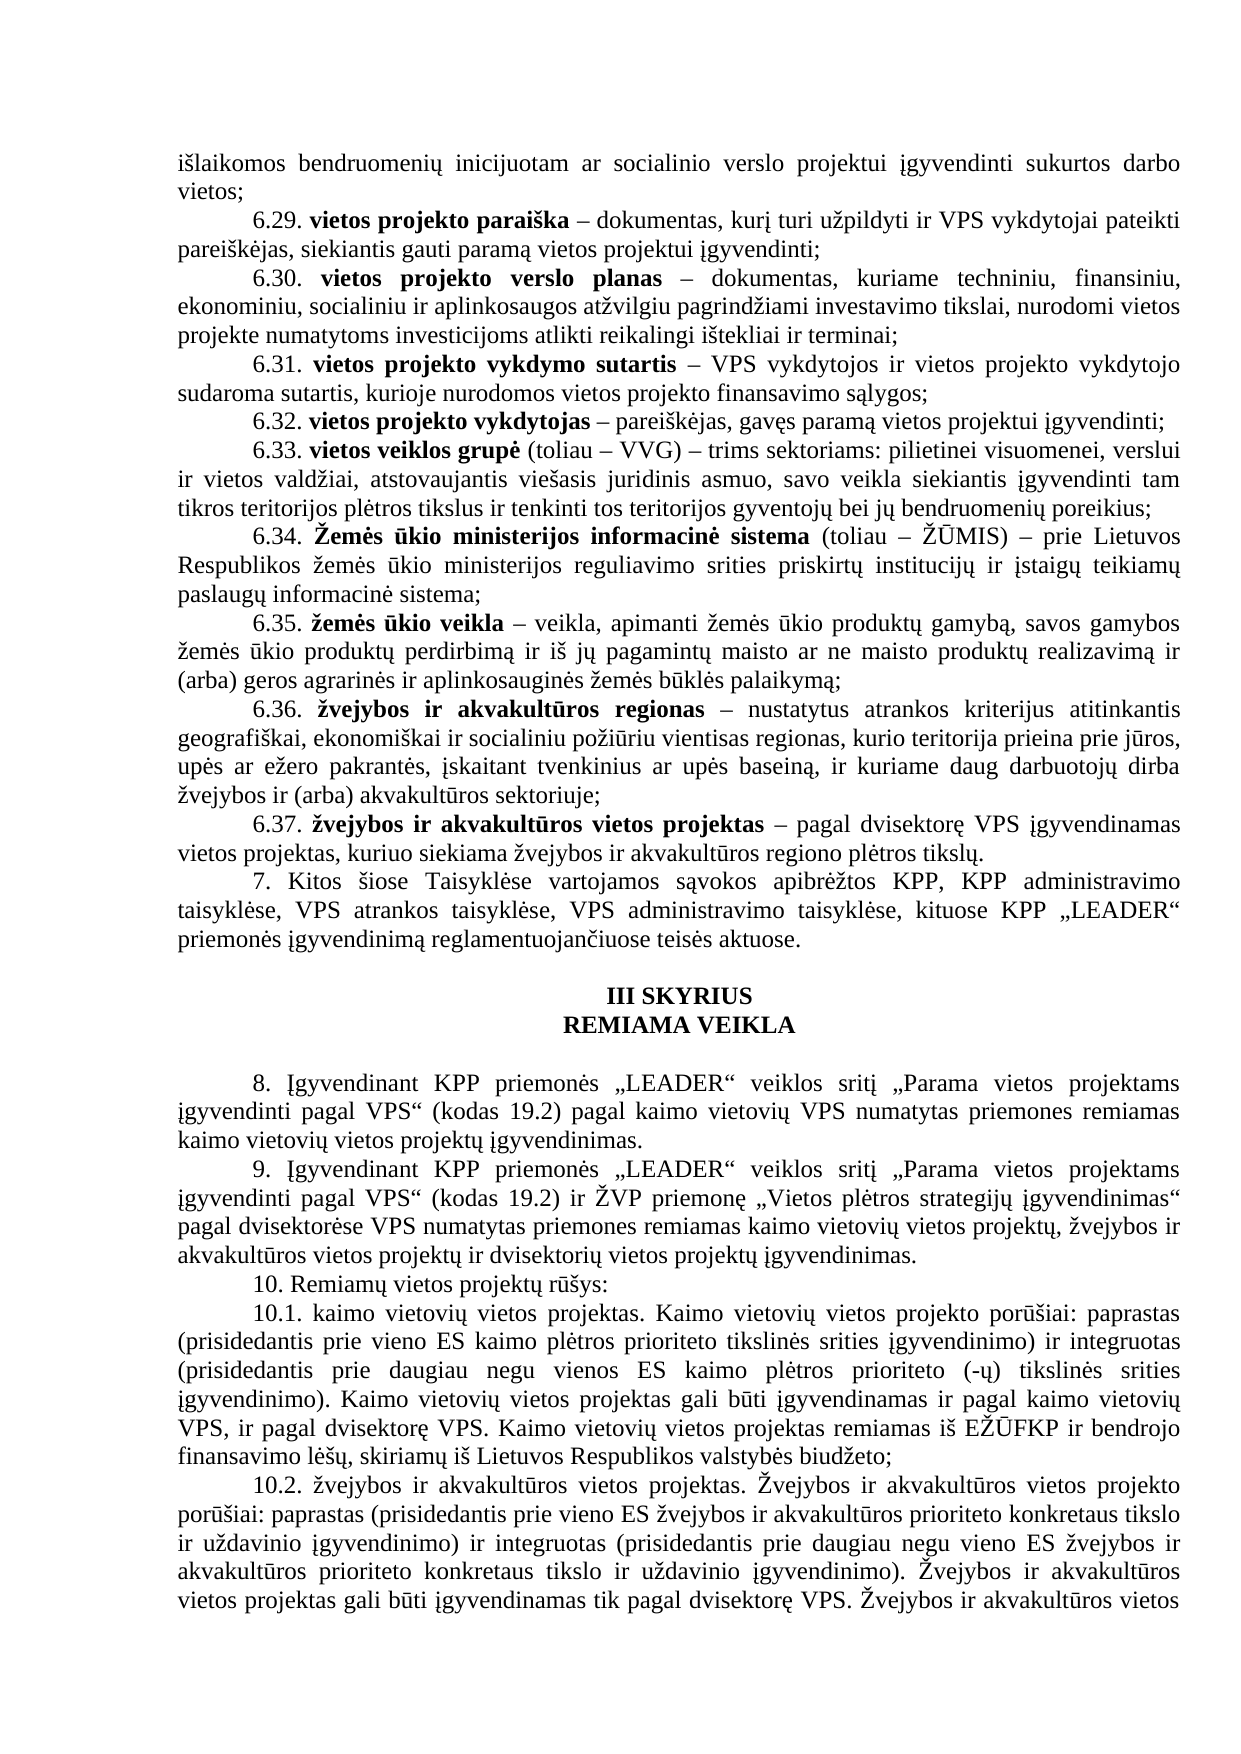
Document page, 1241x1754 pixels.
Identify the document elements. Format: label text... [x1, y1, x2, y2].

text 10.2. žvejybos ir akvakultūros vietos projektas. Žvejybos ir akvakultūros vietos projekto porūšiai: paprastas (prisidedantis prie vieno ES žvejybos ir akvakultūros prioriteto konkretaus tikslo ir uždavinio įgyvendinimo) ir integruotas (prisidedantis prie daugiau negu vieno ES žvejybos ir akvakultūros prioriteto konkretaus tikslo ir uždavinio įgyvendinimo). Žvejybos ir akvakultūros vietos projektas gali būti įgyvendinamas tik pagal dvisektorę VPS. Žvejybos ir akvakultūros vietos [177, 1470, 1181, 1614]
text 6.36. žvejybos ir akvakultūros regionas – nustatytus atrankos kriterijus atitinkantis geografiškai, ekonomiškai ir socialiniu požiūriu vientisas regionas, kurio teritorija prieina prie jūros, upės ar ežero pakrantės, įskaitant tvenkinius ar upės baseiną, ir kuriame daug darbuotojų dirba žvejybos ir (arba) akvakultūros sektoriuje; [177, 694, 1181, 809]
text 6.33. vietos veiklos grupė (toliau – VVG) – trims sektoriams: pilietinei visuomenei, verslui ir vietos valdžiai, atstovaujantis viešasis juridinis asmuo, savo veikla siekiantis įgyvendinti tam tikros teritorijos plėtros tikslus ir tenkinti tos teritorijos gyventojų bei jų bendruomenių poreikius; [177, 435, 1181, 521]
text 6.35. žemės ūkio veikla – veikla, apimanti žemės ūkio produktų gamybą, savos gamybos žemės ūkio produktų perdirbimą ir iš jų pagamintų maisto ar ne maisto produktų realizavimą ir (arba) geros agrarinės ir aplinkosauginės žemės būklės palaikymą; [177, 608, 1181, 694]
text 6.31. vietos projekto vykdymo sutartis – VPS vykdytojos ir vietos projekto vykdytojo sudaroma sutartis, kurioje nurodomos vietos projekto finansavimo sąlygos; [177, 349, 1181, 406]
text 6.34. Žemės ūkio ministerijos informacinė sistema (toliau – ŽŪMIS) – prie Lietuvos Respublikos žemės ūkio ministerijos reguliavimo srities priskirtų institucijų ir įstaigų teikiamų paslaugų informacinė sistema; [177, 521, 1181, 608]
text 10.1. kaimo vietovių vietos projektas. Kaimo vietovių vietos projekto porūšiai: paprastas (prisidedantis prie vieno ES kaimo plėtros prioriteto tikslinės srities įgyvendinimo) ir integruotas (prisidedantis prie daugiau negu vienos ES kaimo plėtros prioriteto (-ų) tikslinės srities įgyvendinimo). Kaimo vietovių vietos projektas gali būti įgyvendinamas ir pagal kaimo vietovių VPS, ir pagal dvisektorę VPS. Kaimo vietovių vietos projektas remiamas iš EŽŪFKP ir bendrojo finansavimo lėšų, skiriamų iš Lietuvos Respublikos valstybės biudžeto; [177, 1298, 1181, 1470]
text 8. Įgyvendinant KPP priemonės „LEADER“ veiklos sritį „Parama vietos projektams įgyvendinti pagal VPS“ (kodas 19.2) pagal kaimo vietovių VPS numatytas priemones remiamas kaimo vietovių vietos projektų įgyvendinimas. [177, 1068, 1181, 1154]
text 10. Remiamų vietos projektų rūšys: [177, 1269, 1181, 1298]
text išlaikomos bendruomenių inicijuotam ar socialinio verslo projektui įgyvendinti sukurtos darbo vietos; [177, 148, 1181, 205]
text 6.29. vietos projekto paraiška – dokumentas, kurį turi užpildyti ir VPS vykdytojai pateikti pareiškėjas, siekiantis gauti paramą vietos projektui įgyvendinti; [177, 205, 1181, 263]
text 6.37. žvejybos ir akvakultūros vietos projektas – pagal dvisektorę VPS įgyvendinamas vietos projektas, kuriuo siekiama žvejybos ir akvakultūros regiono plėtros tikslų. [177, 809, 1181, 866]
text 6.30. vietos projekto verslo planas – dokumentas, kuriame techniniu, finansiniu, ekonominiu, socialiniu ir aplinkosaugos atžvilgiu pagrindžiami investavimo tikslai, nurodomi vietos projekte numatytoms investicijoms atlikti reikalingi ištekliai ir terminai; [177, 263, 1181, 349]
text 6.32. vietos projekto vykdytojas – pareiškėjas, gavęs paramą vietos projektui įgyvendinti; [177, 406, 1181, 435]
text REMIAMA VEIKLA [177, 1010, 1181, 1039]
text 7. Kitos šiose Taisyklėse vartojamos sąvokos apibrėžtos KPP, KPP administravimo taisyklėse, VPS atrankos taisyklėse, VPS administravimo taisyklėse, kituose KPP „LEADER“ priemonės įgyvendinimą reglamentuojančiuose teisės aktuose. [177, 866, 1181, 953]
text 9. Įgyvendinant KPP priemonės „LEADER“ veiklos sritį „Parama vietos projektams įgyvendinti pagal VPS“ (kodas 19.2) ir ŽVP priemonę „Vietos plėtros strategijų įgyvendinimas“ pagal dvisektorėse VPS numatytas priemones remiamas kaimo vietovių vietos projektų, žvejybos ir akvakultūros vietos projektų ir dvisektorių vietos projektų įgyvendinimas. [177, 1154, 1181, 1269]
text III SKYRIUS [177, 981, 1181, 1010]
